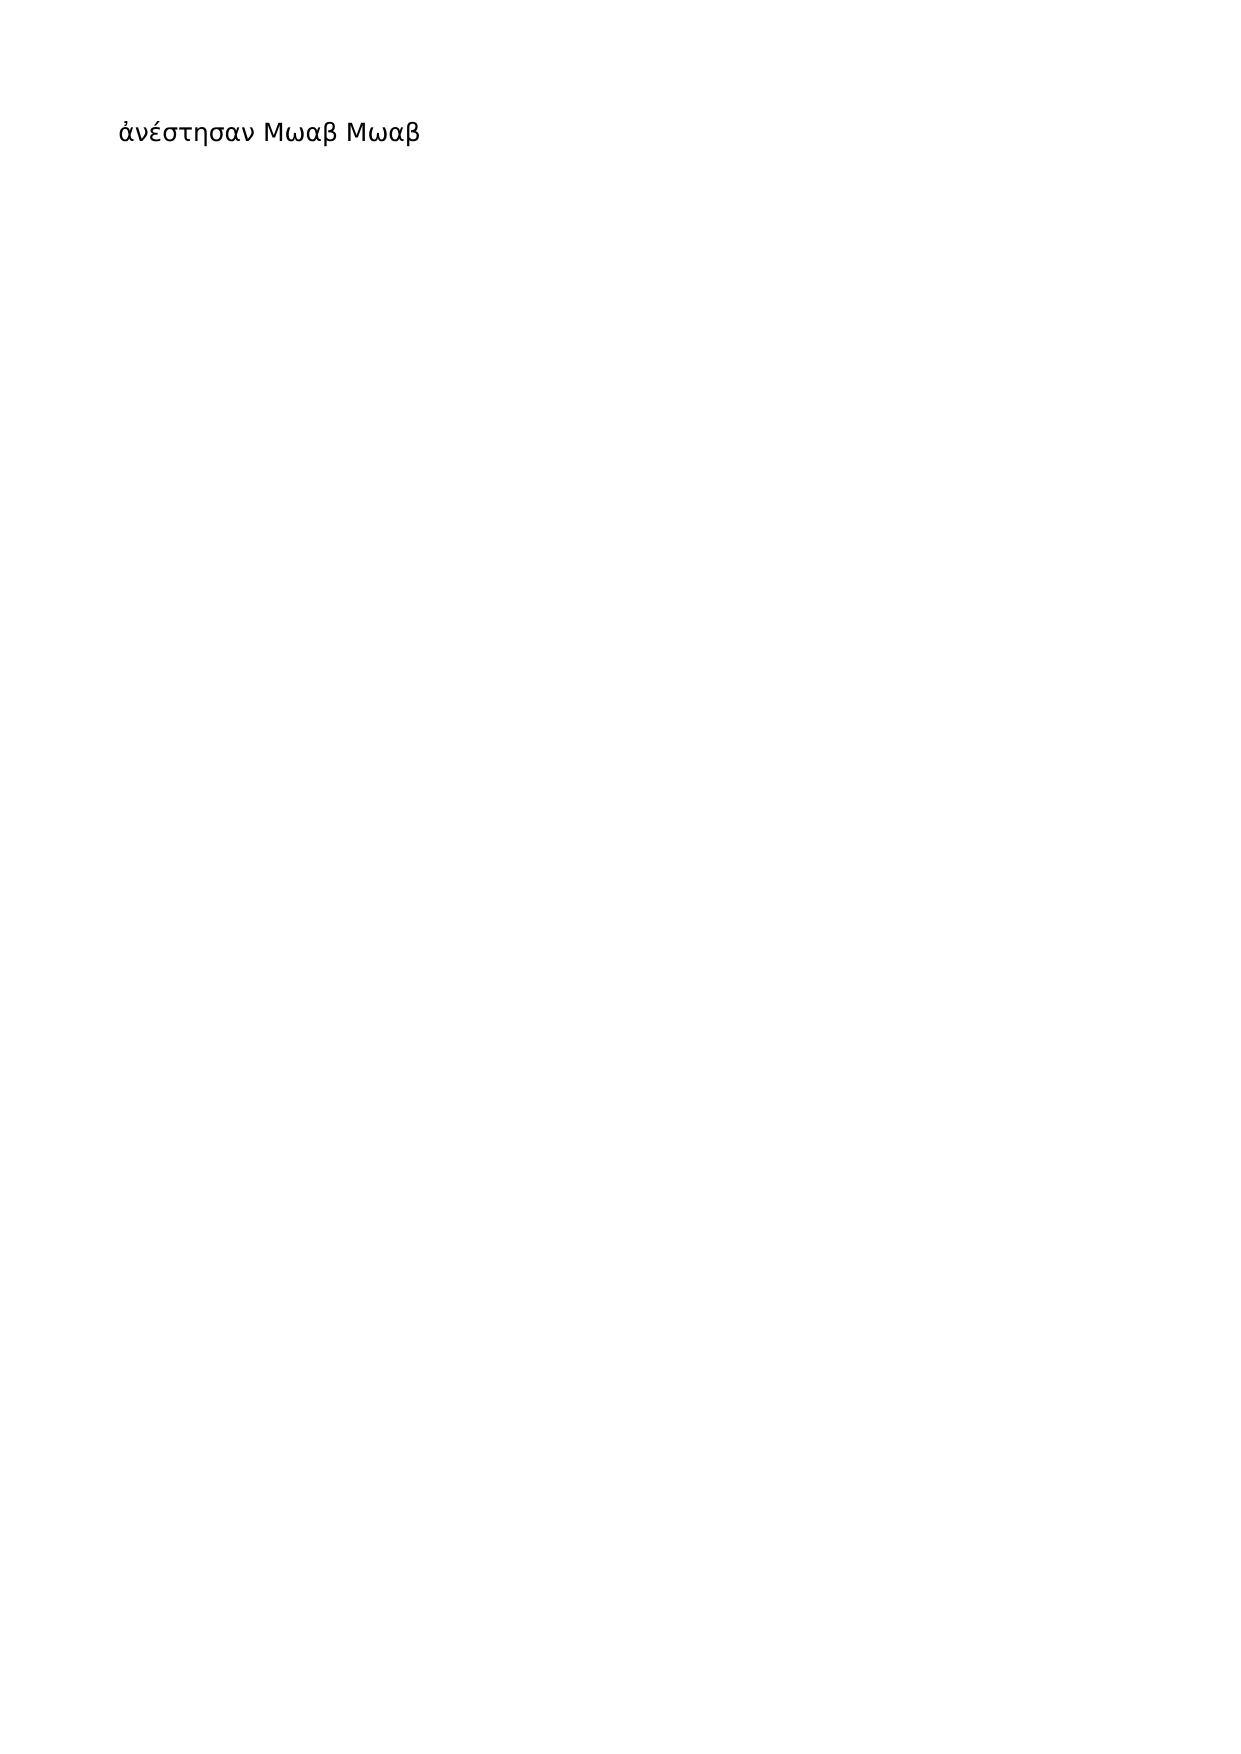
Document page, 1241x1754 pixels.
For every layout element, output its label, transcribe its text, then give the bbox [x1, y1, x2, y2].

text ἀνέστησαν Μωαβ Μωαβ [118, 118, 1122, 147]
